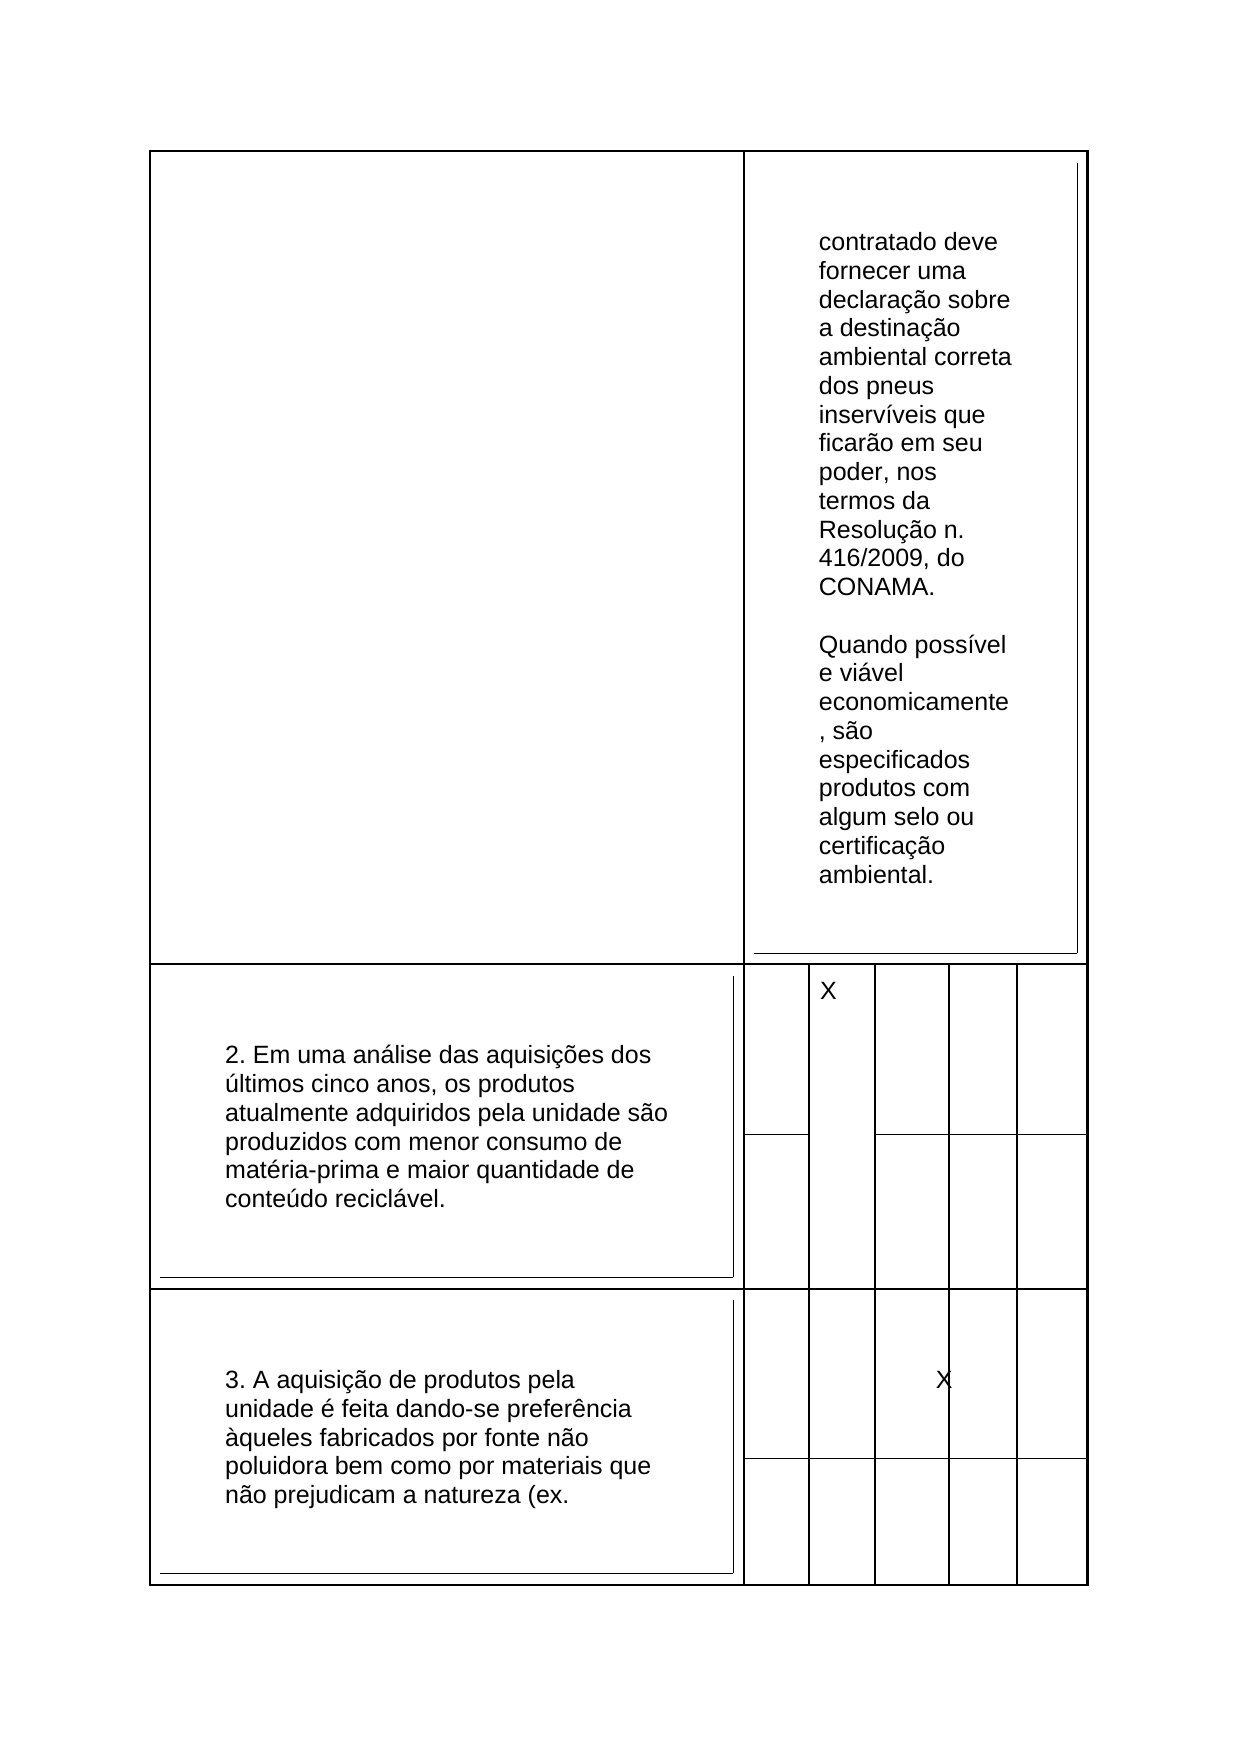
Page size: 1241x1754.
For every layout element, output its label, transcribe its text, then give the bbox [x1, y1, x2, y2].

table_cell [151, 152, 743, 963]
table_cell [1018, 965, 1086, 1134]
table_cell [950, 1459, 1016, 1584]
table_cell 2. Em uma análise das aquisições dos últimos cinco anos, os produtos atualmente adquiridos pela unidade são produzidos com menor consumo de matéria-prima e maior quantidade de conteúdo reciclável. [151, 965, 743, 1288]
table_cell X [876, 1459, 948, 1584]
table_cell X [876, 1290, 948, 1458]
table_cell [745, 1290, 808, 1458]
table_cell [745, 1135, 808, 1288]
table_cell [1018, 1290, 1086, 1458]
table_cell [810, 1459, 874, 1584]
table_cell [876, 1135, 948, 1288]
table_cell [1018, 1135, 1086, 1288]
table_cell [1018, 1459, 1086, 1584]
table_cell [950, 1290, 1016, 1458]
table_cell [745, 965, 808, 1134]
table_cell 3. A aquisição de produtos pela unidade é feita dando-se preferência àqueles fabricados por fonte não poluidora bem como por materiais que não prejudicam a natureza (ex. [151, 1290, 743, 1584]
table_cell [745, 1459, 808, 1584]
table_cell [810, 1290, 874, 1458]
table_cell [876, 965, 948, 1134]
table_cell [950, 1135, 1016, 1288]
table_cell X [810, 965, 874, 1288]
table_cell contratado deve fornecer uma declaração sobre a destinação ambiental correta dos pneus inservíveis que ficarão em seu poder, nos termos da Resolução n. 416/2009, do CONAMA. Quando possível e viável economicamente, são especificados produtos com algum selo ou certificação ambiental. [745, 152, 1086, 963]
table_cell [950, 965, 1016, 1134]
